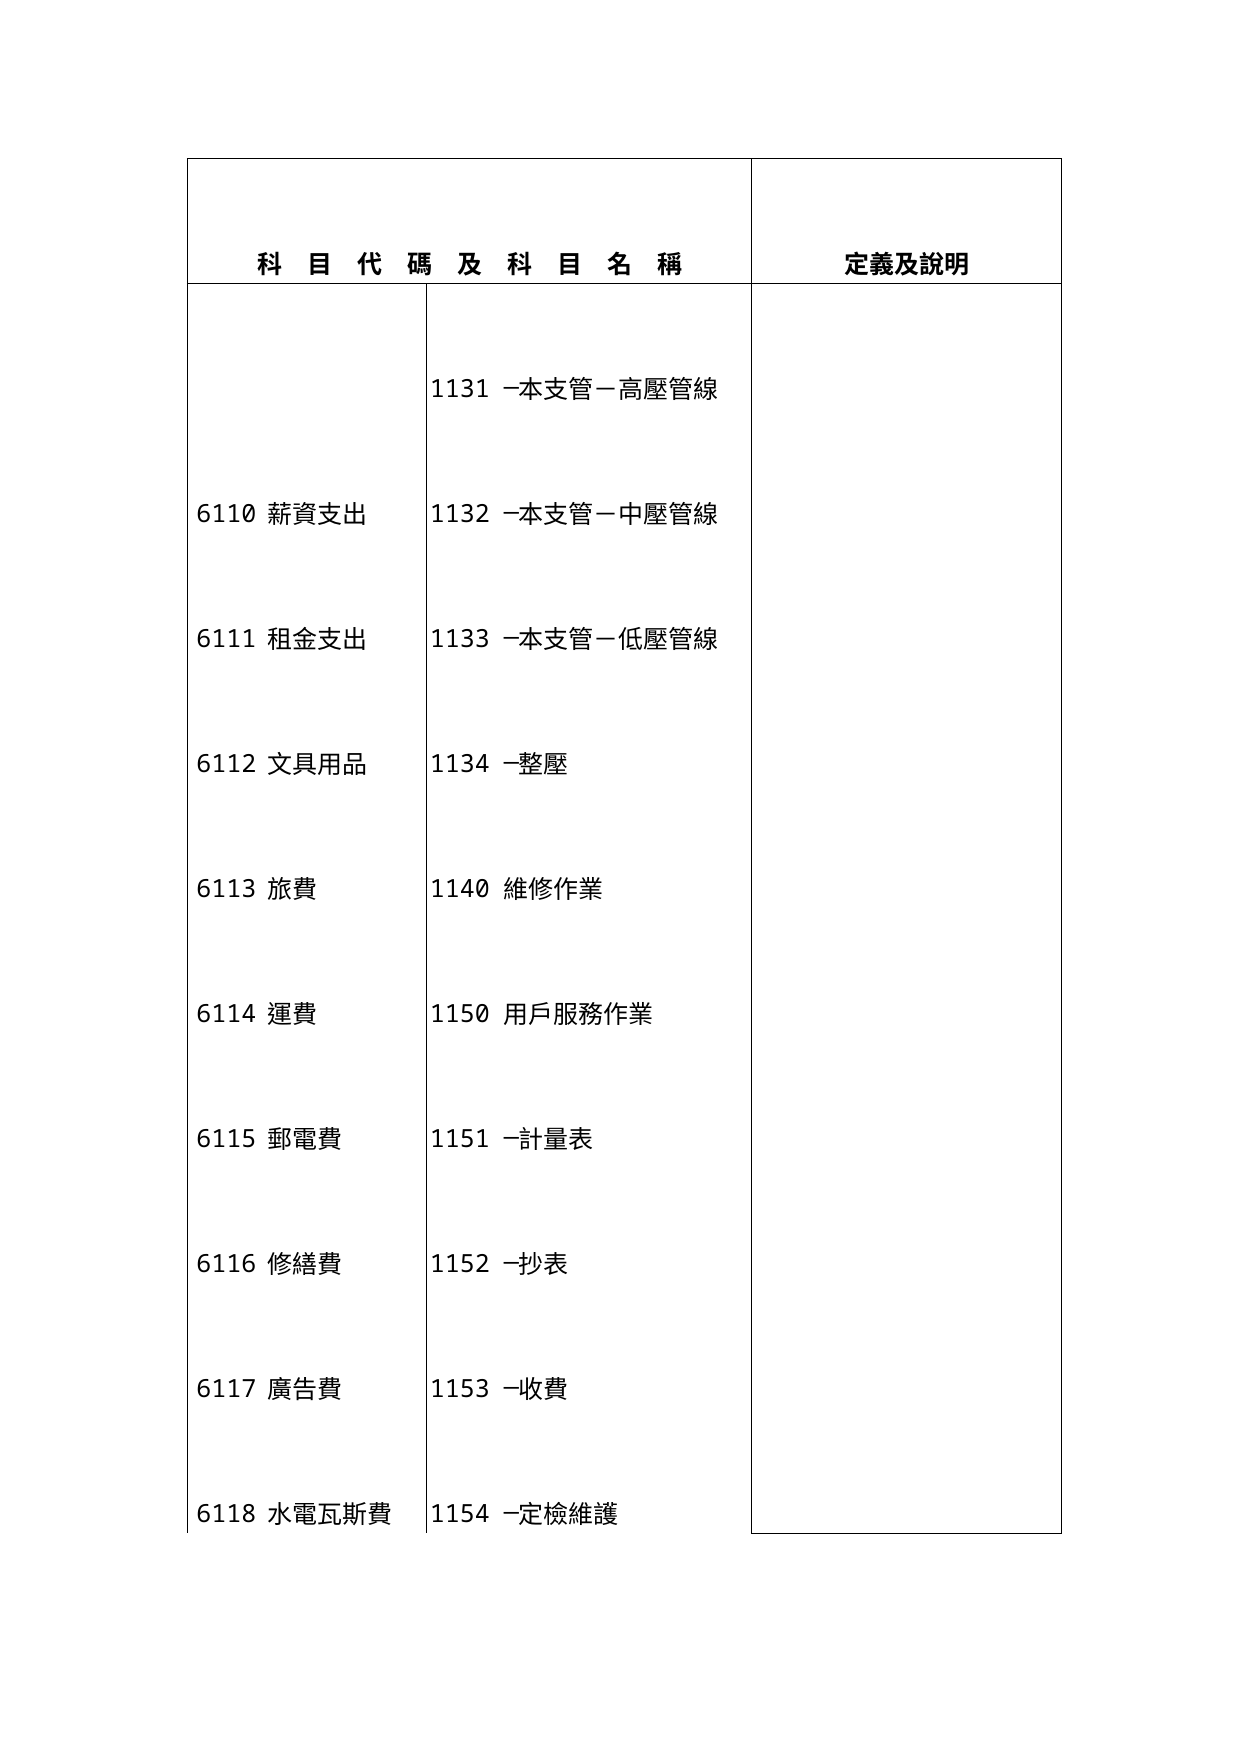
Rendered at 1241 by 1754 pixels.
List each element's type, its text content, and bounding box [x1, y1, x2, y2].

table_cell 6114 [188, 908, 264, 1033]
table_cell 郵電費 [264, 1033, 426, 1158]
table_cell ─整壓 [501, 658, 751, 783]
table_cell 旅費 [264, 783, 426, 908]
table_header 科 目 代 碼 及 科 目 名 稱 [188, 159, 751, 283]
table_cell 維修作業 [501, 783, 751, 908]
table_cell 1132 [427, 408, 501, 533]
table_cell 租金支出 [264, 533, 426, 658]
table_cell 1133 [427, 533, 501, 658]
table_cell 用戶服務作業 [501, 908, 751, 1033]
table_cell 1150 [427, 908, 501, 1033]
table_cell 6116 [188, 1158, 264, 1283]
table_cell 1131 [427, 284, 501, 408]
table_cell 6112 [188, 658, 264, 783]
table_cell 1140 [427, 783, 501, 908]
table_cell [752, 284, 1061, 1533]
table_cell 6118 [188, 1408, 264, 1533]
table_cell 1153 [427, 1283, 501, 1408]
table_cell ─收費 [501, 1283, 751, 1408]
table_cell 薪資支出 [264, 408, 426, 533]
table_cell 水電瓦斯費 [264, 1408, 426, 1533]
table_cell ─本支管－中壓管線 [501, 408, 751, 533]
table_cell 文具用品 [264, 658, 426, 783]
table_cell 6110 [188, 408, 264, 533]
table_cell 1152 [427, 1158, 501, 1283]
table_cell ─抄表 [501, 1158, 751, 1283]
table_cell 6115 [188, 1033, 264, 1158]
table_cell 廣告費 [264, 1283, 426, 1408]
table_cell [188, 284, 426, 408]
table_cell ─本支管－高壓管線 [501, 284, 751, 408]
table_cell 1134 [427, 658, 501, 783]
table_cell 1154 [427, 1408, 501, 1533]
table_cell 6113 [188, 783, 264, 908]
table_cell 6117 [188, 1283, 264, 1408]
table_cell 修繕費 [264, 1158, 426, 1283]
table_cell ─定檢維護 [501, 1408, 751, 1533]
table_cell 1151 [427, 1033, 501, 1158]
table_cell 6111 [188, 533, 264, 658]
table_cell 運費 [264, 908, 426, 1033]
table_cell ─本支管－低壓管線 [501, 533, 751, 658]
table_cell ─計量表 [501, 1033, 751, 1158]
table_header 定義及說明 [752, 159, 1061, 283]
